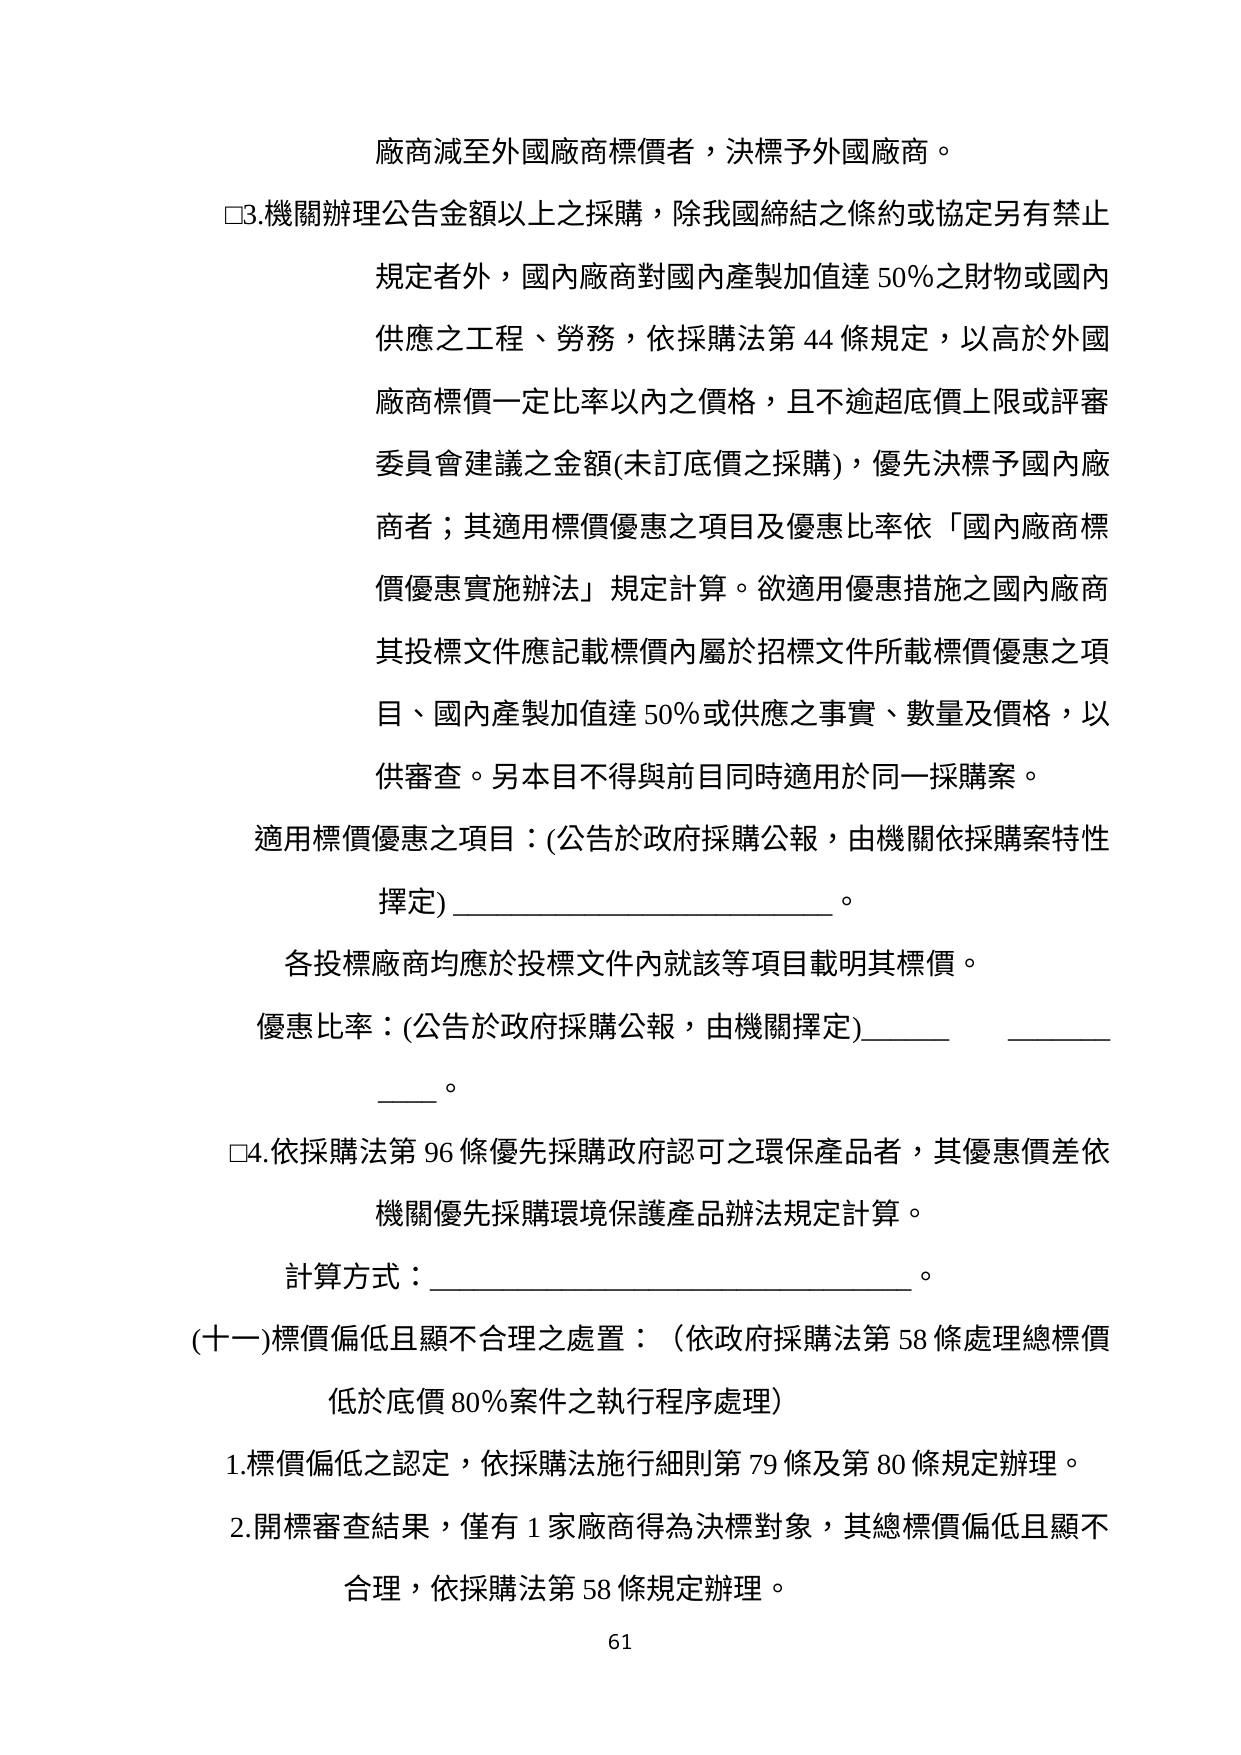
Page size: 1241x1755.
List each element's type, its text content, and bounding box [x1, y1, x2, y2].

text (十一)標價偏低且顯不合理之處置：（依政府採購法第58條處理總標價低於底價80％案件之執行程序處理） [130, 1295, 1110, 1420]
text 各投標廠商均應於投標文件內就該等項目載明其標價。 [189, 920, 1110, 983]
text 計算方式：_________________________________。 [189, 1233, 1110, 1295]
text 2.開標審查結果，僅有1家廠商得為決標對象，其總標價偏低且顯不合理，依採購法第58條規定辦理。 [130, 1483, 1110, 1608]
text 優惠比率：(公告於政府採購公報，由機關擇定)______ ___________。 [130, 983, 1110, 1108]
text 1.標價偏低之認定，依採購法施行細則第79條及第80條規定辦理。 [130, 1420, 1110, 1483]
text □4.依採購法第96條優先採購政府認可之環保產品者，其優惠價差依機關優先採購環境保護產品辦法規定計算。 [130, 1108, 1110, 1233]
text □2.除我國締結之條約或協定另有禁止規定者外，依採購法第43條第2款規定，得優先決標予國內廠商者，最低標廠商為外國廠商時，且其標價符合決標原則，應依國內廠商標價排序，自最低標價起，依次洽減一次(標價相同者應同時洽減)，以最先減至外國廠商標價以下之最低標者決標。如無國內廠商減至外國廠商標價者，決標予外國廠商。 [130, 108, 1110, 170]
text 適用標價優惠之項目：(公告於政府採購公報，由機關依採購案特性擇定) __________________________。 [130, 795, 1110, 920]
text □3.機關辦理公告金額以上之採購，除我國締結之條約或協定另有禁止規定者外，國內廠商對國內產製加值達50％之財物或國內供應之工程、勞務，依採購法第44條規定，以高於外國廠商標價一定比率以內之價格，且不逾超底價上限或評審委員會建議之金額(未訂底價之採購)，優先決標予國內廠商者；其適用標價優惠之項目及優惠比率依「國內廠商標價優惠實施辦法」規定計算。欲適用優惠措施之國內廠商，其投標文件應記載標價內屬於招標文件所載標價優惠之項目、國內產製加值達50％或供應之事實、數量及價格，以供審查。另本目不得與前目同時適用於同一採購案。 [130, 170, 1110, 795]
